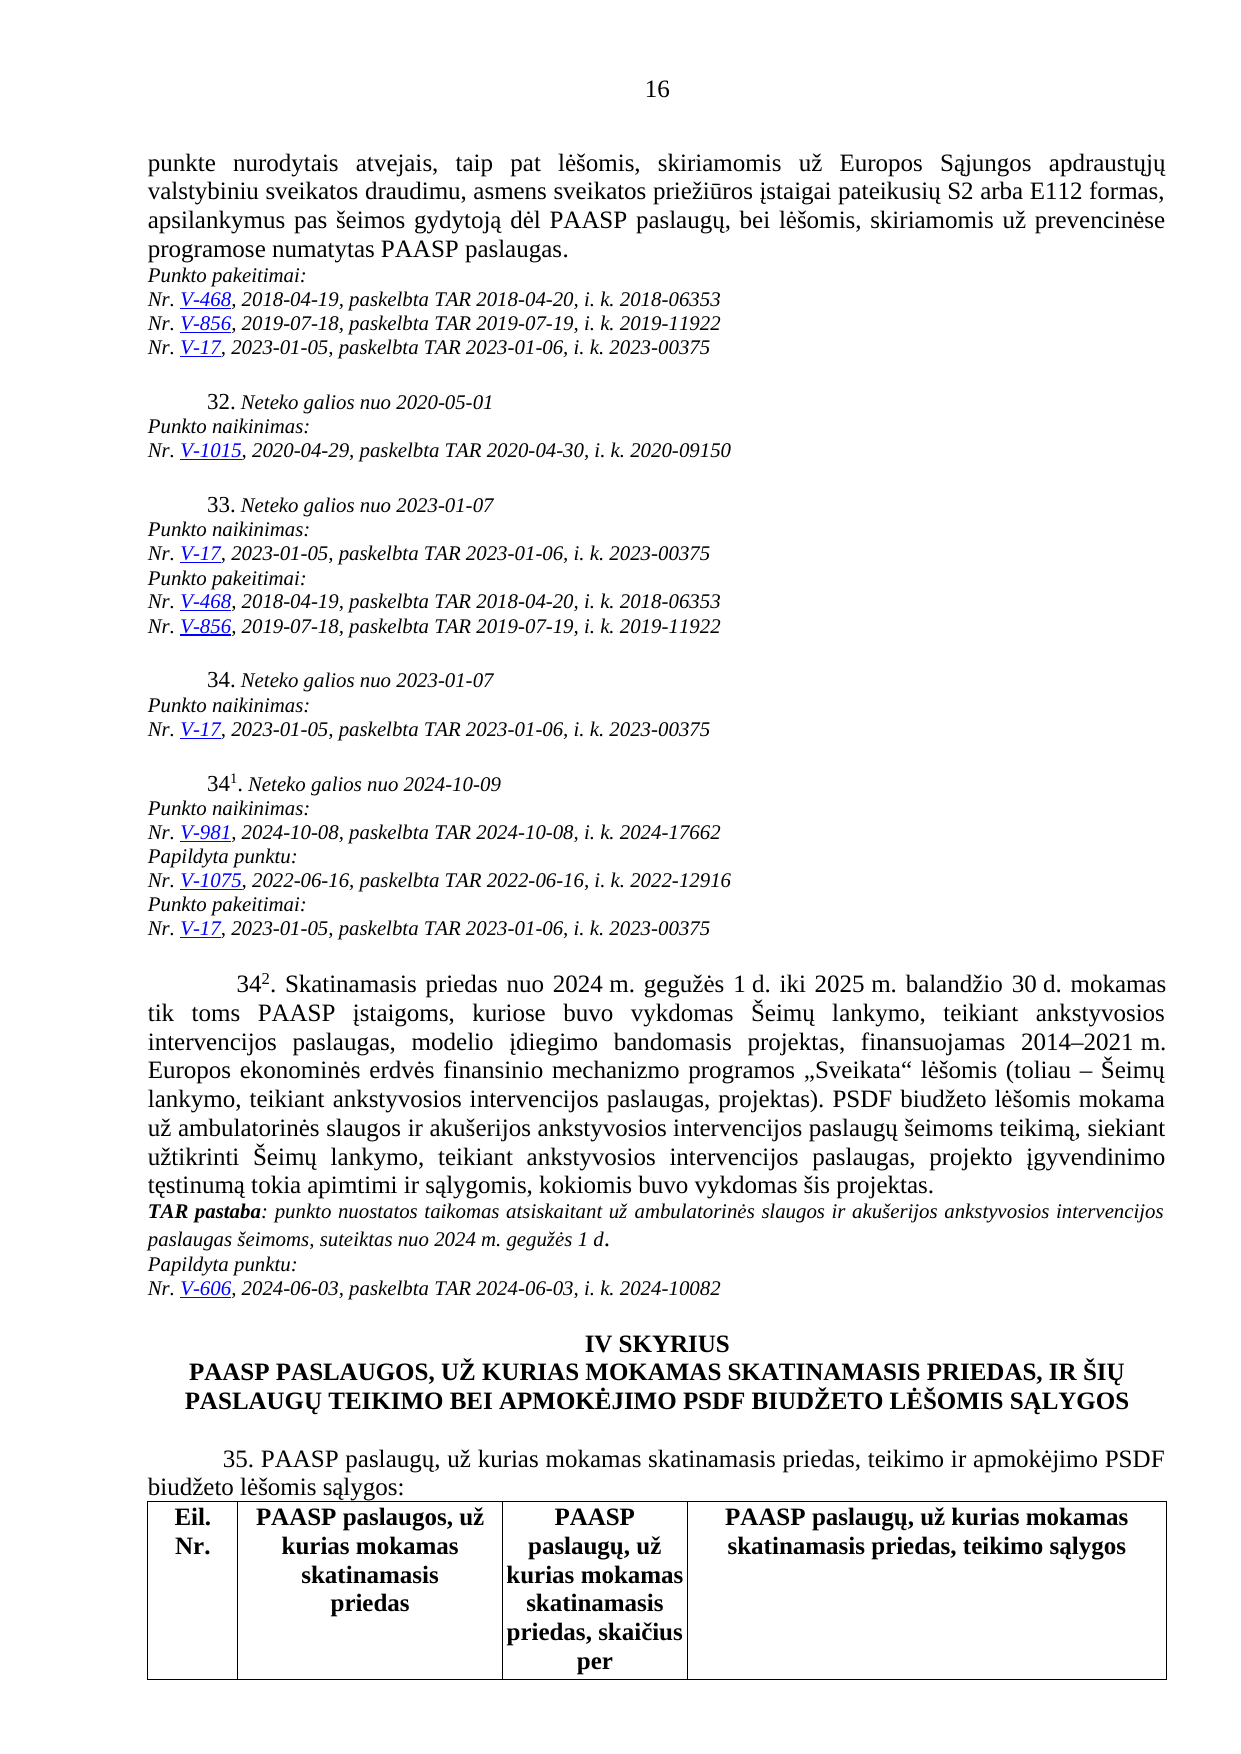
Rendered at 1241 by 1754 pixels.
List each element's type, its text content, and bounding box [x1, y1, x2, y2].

text 34. Neteko galios nuo 2023-01-07 [148, 666, 1166, 693]
text Punkto naikinimas: [148, 414, 1166, 438]
text Nr. V-606, 2024-06-03, paskelbta TAR 2024-06-03, i. k. 2024-10082 [148, 1276, 1166, 1300]
text Papildyta punktu: [148, 1252, 1166, 1276]
text Nr. V-17, 2023-01-05, paskelbta TAR 2023-01-06, i. k. 2023-00375 [148, 916, 1166, 940]
text PAASP PASLAUGOS, UŽ KURIAS MOKAMAS SKATINAMASIS PRIEDAS, IR ŠIŲ PASLAUGŲ TEIKIMO BEI APMOKĖJIMO PSDF BIUDŽETO LĖŠOMIS SĄLYGOS [148, 1357, 1166, 1415]
text Punkto pakeitimai: [148, 263, 1166, 287]
text Nr. V-1075, 2022-06-16, paskelbta TAR 2022-06-16, i. k. 2022-12916 [148, 868, 1166, 892]
text 32. Neteko galios nuo 2020-05-01 [148, 388, 1166, 414]
text Nr. V-981, 2024-10-08, paskelbta TAR 2024-10-08, i. k. 2024-17662 [148, 820, 1166, 844]
text Nr. V-17, 2023-01-05, paskelbta TAR 2023-01-06, i. k. 2023-00375 [148, 717, 1166, 741]
text Nr. V-17, 2023-01-05, paskelbta TAR 2023-01-06, i. k. 2023-00375 [148, 335, 1166, 359]
text Punkto pakeitimai: [148, 565, 1166, 589]
text Nr. V-856, 2019-07-18, paskelbta TAR 2019-07-19, i. k. 2019-11922 [148, 613, 1166, 638]
text Punkto naikinimas: [148, 693, 1166, 717]
text 35. PAASP paslaugų, už kurias mokamas skatinamasis priedas, teikimo ir apmokėjimo PSDF biudžeto lėšomis sąlygos: [148, 1444, 1166, 1501]
text Nr. V-468, 2018-04-19, paskelbta TAR 2018-04-20, i. k. 2018-06353 [148, 287, 1166, 311]
text Punkto naikinimas: [148, 517, 1166, 541]
text 342. Skatinamasis priedas nuo 2024 m. gegužės 1 d. iki 2025 m. balandžio 30 d. mokamas tik toms PAASP įstaigoms, kuriose buvo vykdomas Šeimų lankymo, teikiant ankstyvosios intervencijos paslaugas, modelio įdiegimo bandomasis projektas, finansuojamas 2014–2021 m. Europos ekonominės erdvės finansinio mechanizmo programos „Sveikata“ lėšomis (toliau – Šeimų lankymo, teikiant ankstyvosios intervencijos paslaugas, projektas). PSDF biudžeto lėšomis mokama už ambulatorinės slaugos ir akušerijos ankstyvosios intervencijos paslaugų šeimoms teikimą, siekiant užtikrinti Šeimų lankymo, teikiant ankstyvosios intervencijos paslaugas, projekto įgyvendinimo tęstinumą tokia apimtimi ir sąlygomis, kokiomis buvo vykdomas šis projektas. [148, 969, 1166, 1199]
text Nr. V-468, 2018-04-19, paskelbta TAR 2018-04-20, i. k. 2018-06353 [148, 589, 1166, 613]
text IV SKYRIUS [148, 1329, 1166, 1357]
text Punkto naikinimas: [148, 796, 1166, 820]
table_header Eil. Nr. [148, 1502, 237, 1679]
text punkte nurodytais atvejais, taip pat lėšomis, skiriamomis už Europos Sąjungos apdraustųjų valstybiniu sveikatos draudimu, asmens sveikatos priežiūros įstaigai pateikusių S2 arba E112 formas, apsilankymus pas šeimos gydytoją dėl PAASP paslaugų, bei lėšomis, skiriamomis už prevencinėse programose numatytas PAASP paslaugas. [148, 148, 1166, 263]
text Nr. V-856, 2019-07-18, paskelbta TAR 2019-07-19, i. k. 2019-11922 [148, 311, 1166, 335]
text 33. Neteko galios nuo 2023-01-07 [148, 491, 1166, 517]
text Papildyta punktu: [148, 844, 1166, 868]
text Nr. V-1015, 2020-04-29, paskelbta TAR 2020-04-30, i. k. 2020-09150 [148, 438, 1166, 462]
text Punkto pakeitimai: [148, 892, 1166, 916]
table_header PAASP paslaugos, už kurias mokamas skatinamasis priedas [238, 1502, 502, 1679]
text Nr. V-17, 2023-01-05, paskelbta TAR 2023-01-06, i. k. 2023-00375 [148, 541, 1166, 565]
table_header PAASP paslaugų, už kurias mokamas skatinamasis priedas, skaičius per [503, 1502, 687, 1679]
table_header PAASP paslaugų, už kurias mokamas skatinamasis priedas, teikimo sąlygos [688, 1502, 1166, 1679]
text 341. Neteko galios nuo 2024-10-09 [148, 769, 1166, 796]
text TAR pastaba: punkto nuostatos taikomas atsiskaitant už ambulatorinės slaugos ir akušerijos ankstyvosios intervencijos paslaugas šeimoms, suteiktas nuo 2024 m. gegužės 1 d. [148, 1199, 1166, 1252]
